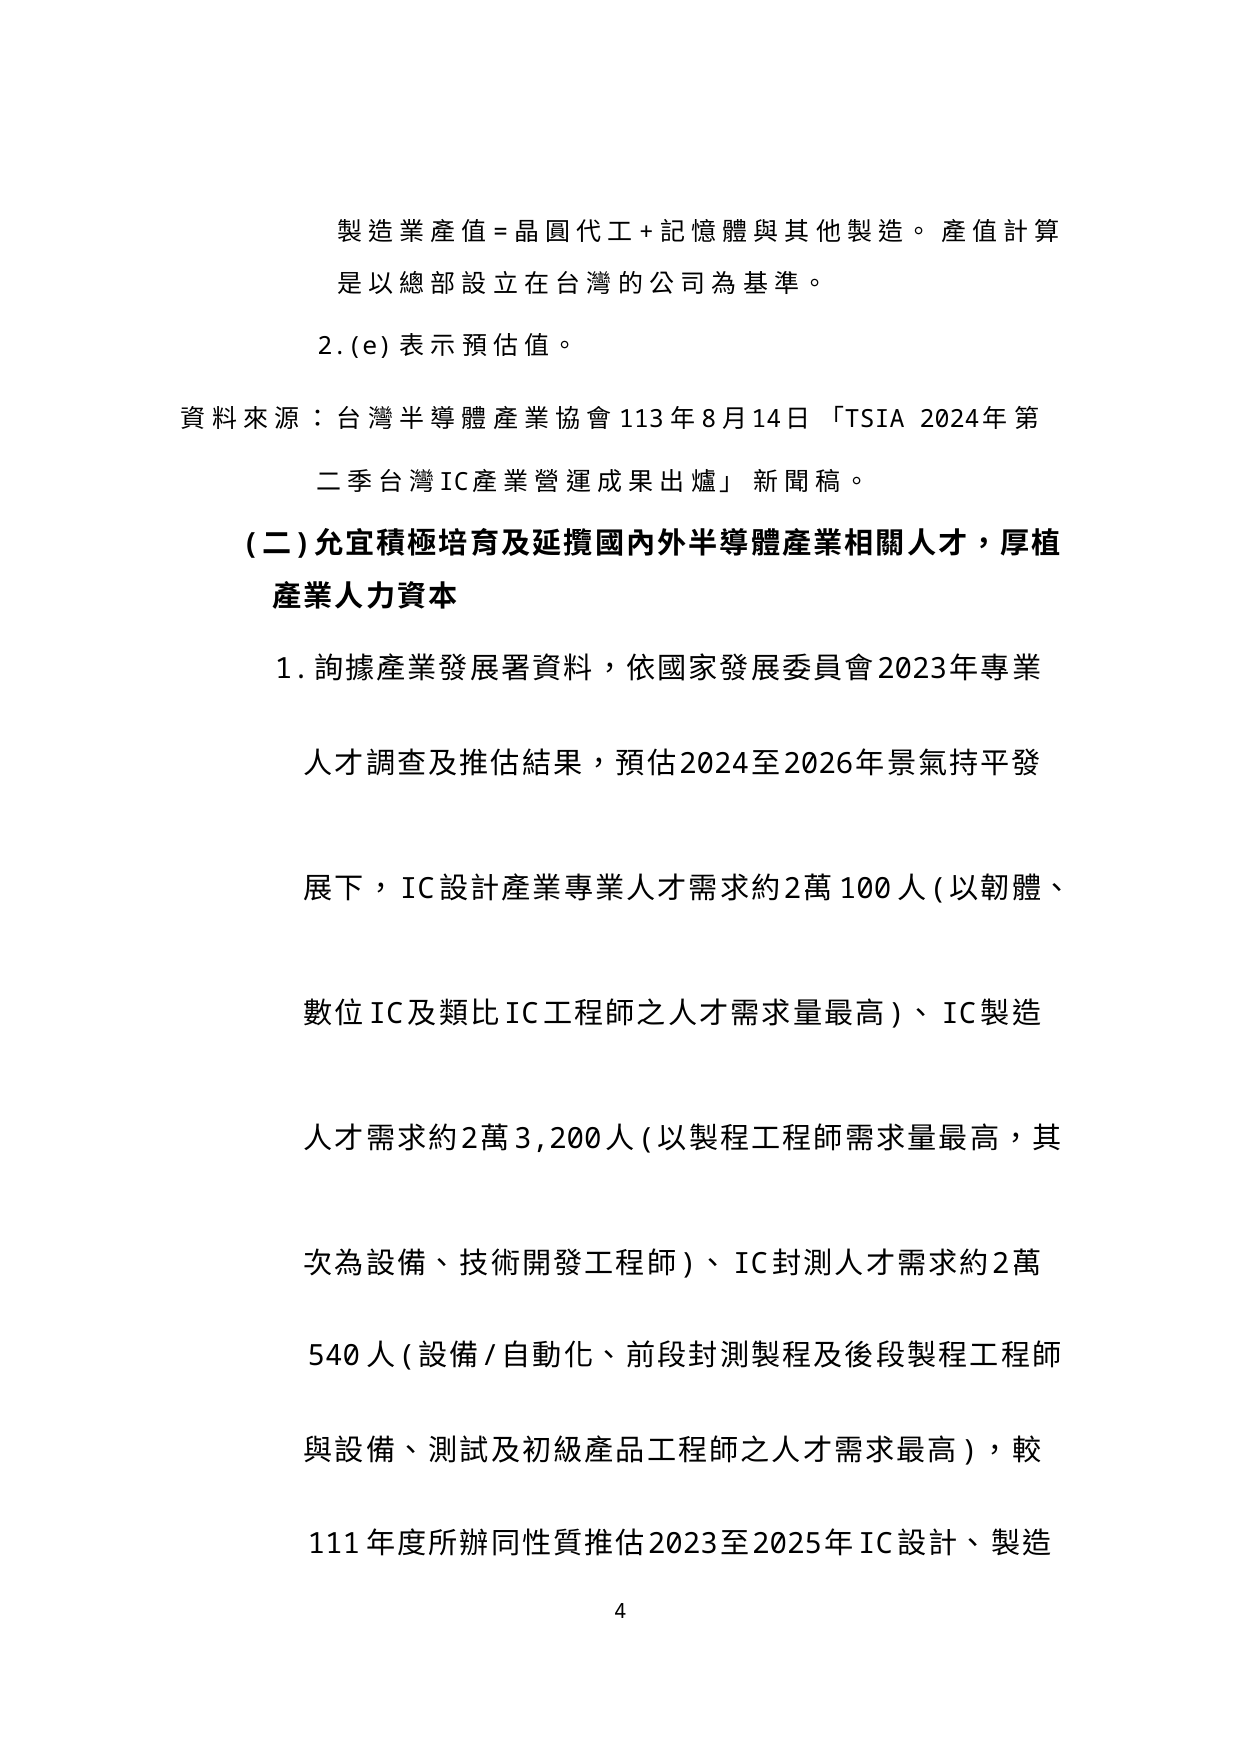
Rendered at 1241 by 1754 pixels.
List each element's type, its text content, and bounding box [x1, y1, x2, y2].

text 資料來源：台灣半導體產業協會113年8月14日「TSIA 2024年第二季台灣IC產業營運成果出爐」新聞稿。 [177, 365, 1063, 490]
text 2.(e)表示預估值。 [303, 302, 1063, 365]
text 製造業產值=晶圓代工+記憶體與其他製造。產值計算是以總部設立在台灣的公司為基準。 [177, 177, 1063, 302]
text 1.詢據產業發展署資料，依國家發展委員會2023年專業人才調查及推估結果，預估2024至2026年景氣持平發展下，IC設計產業專業人才需求約2萬100人(以韌體、數位IC及類比IC工程師之人才需求量最高)、IC製造人才需求約2萬3,200人(以製程工程師需求量最高，其次為設備、技術開發工程師)、IC封測人才需求約2萬540人(設備/自動化、前段封測製程及後段製程工程師與設備、測試及初級產品工程師之人才需求最高)，較111年度所辦同性質推估2023至2025年IC設計、製造及封測產業人才缺口合共6萬400人，增加3,440人(增幅5.70%)，顯示國內半導體產業相關人才補充，持續為產業發展之挑戰。 [266, 615, 1063, 1552]
text (二)允宜積極培育及延攬國內外半導體產業相關人才，厚植產業人力資本 [236, 490, 1063, 615]
